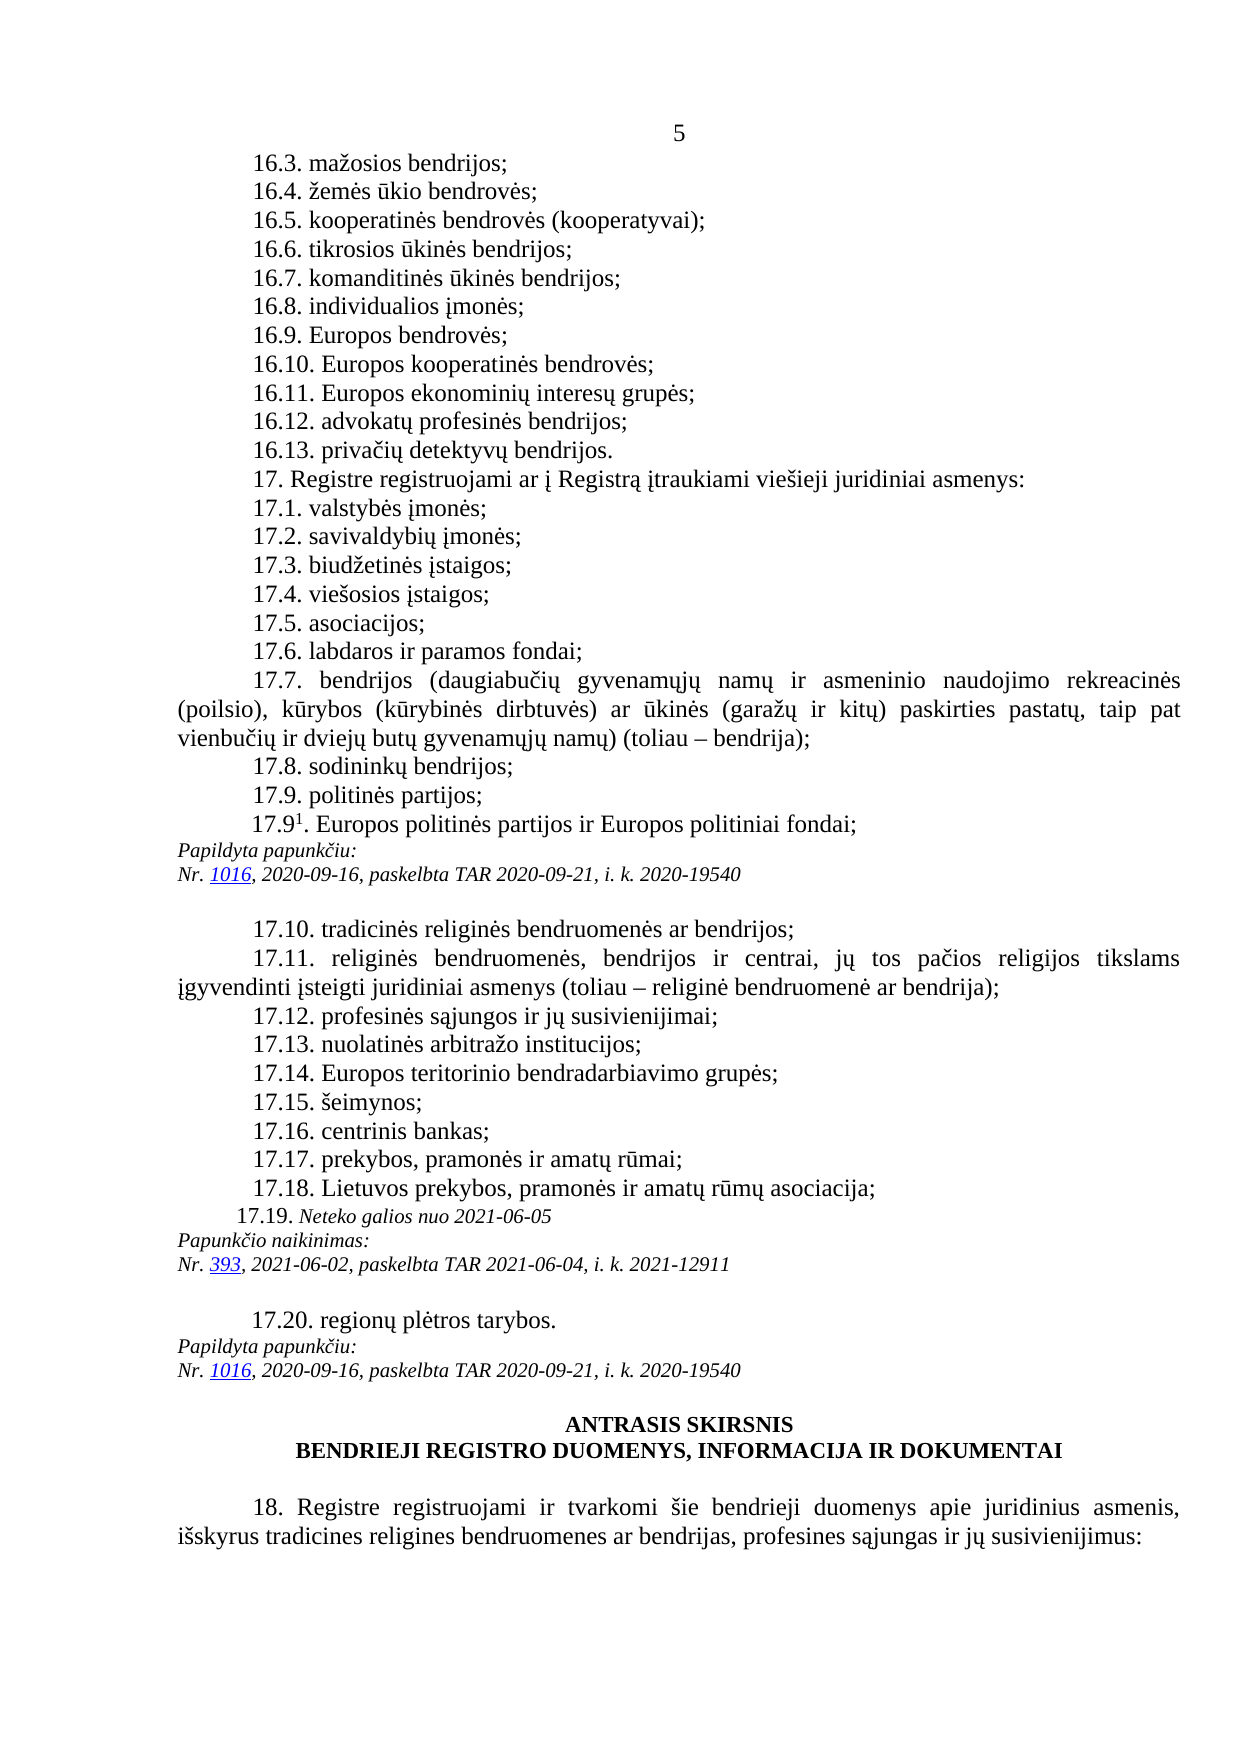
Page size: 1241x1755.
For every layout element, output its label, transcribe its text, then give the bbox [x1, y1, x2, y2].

text 17.13. nuolatinės arbitražo institucijos; [177, 1029, 1181, 1058]
text 17. Registre registruojami ar į Registrą įtraukiami viešieji juridiniai asmenys: [177, 464, 1181, 493]
text 16.4. žemės ūkio bendrovės; [177, 176, 1181, 205]
text 17.20. regionų plėtros tarybos. [177, 1305, 1181, 1334]
text 16.3. mažosios bendrijos; [177, 148, 1181, 176]
text 16.13. privačių detektyvų bendrijos. [177, 435, 1181, 464]
text ANTRASIS SKIRSNIS [177, 1411, 1181, 1437]
text Papildyta papunkčiu: [177, 1334, 1181, 1358]
text 17.5. asociacijos; [177, 608, 1181, 636]
text 17.2. savivaldybių įmonės; [177, 521, 1181, 550]
text Papunkčio naikinimas: [177, 1228, 1181, 1252]
text Nr. 1016, 2020-09-16, paskelbta TAR 2020-09-21, i. k. 2020-19540 [177, 1358, 1181, 1382]
text 17.4. viešosios įstaigos; [177, 579, 1181, 608]
text 16.11. Europos ekonominių interesų grupės; [177, 378, 1181, 406]
text 17.17. prekybos, pramonės ir amatų rūmai; [177, 1144, 1181, 1173]
text 17.7. bendrijos (daugiabučių gyvenamųjų namų ir asmeninio naudojimo rekreacinės (poilsio), kūrybos (kūrybinės dirbtuvės) ar ūkinės (garažų ir kitų) paskirties pastatų, taip pat vienbučių ir dviejų butų gyvenamųjų namų) (toliau – bendrija); [177, 665, 1181, 751]
text 17.18. Lietuvos prekybos, pramonės ir amatų rūmų asociacija; [177, 1173, 1181, 1202]
text 17.19. Neteko galios nuo 2021-06-05 [177, 1202, 1181, 1228]
text 16.10. Europos kooperatinės bendrovės; [177, 349, 1181, 378]
text 17.11. religinės bendruomenės, bendrijos ir centrai, jų tos pačios religijos tikslams įgyvendinti įsteigti juridiniai asmenys (toliau – religinė bendruomenė ar bendrija); [177, 943, 1181, 1001]
text Papildyta papunkčiu: [177, 838, 1181, 862]
text 17.8. sodininkų bendrijos; [177, 751, 1181, 780]
text 17.15. šeimynos; [177, 1087, 1181, 1116]
text 17.9. politinės partijos; [177, 780, 1181, 809]
text 16.9. Europos bendrovės; [177, 320, 1181, 349]
text 17.12. profesinės sąjungos ir jų susivienijimai; [177, 1001, 1181, 1029]
text 16.7. komanditinės ūkinės bendrijos; [177, 263, 1181, 291]
text 17.6. labdaros ir paramos fondai; [177, 636, 1181, 665]
text 17.14. Europos teritorinio bendradarbiavimo grupės; [177, 1058, 1181, 1087]
text 17.3. biudžetinės įstaigos; [177, 550, 1181, 579]
text 16.12. advokatų profesinės bendrijos; [177, 406, 1181, 435]
text BENDRIEJI REGISTRO DUOMENYS, INFORMACIJA IR DOKUMENTAI [177, 1437, 1181, 1463]
text 17.10. tradicinės religinės bendruomenės ar bendrijos; [177, 914, 1181, 943]
text 16.5. kooperatinės bendrovės (kooperatyvai); [177, 205, 1181, 234]
text 18. Registre registruojami ir tvarkomi šie bendrieji duomenys apie juridinius asmenis, išskyrus tradicines religines bendruomenes ar bendrijas, profesines sąjungas ir jų susivienijimus: [177, 1492, 1181, 1550]
text 16.8. individualios įmonės; [177, 291, 1181, 320]
text 17.91. Europos politinės partijos ir Europos politiniai fondai; [177, 809, 1181, 838]
text Nr. 1016, 2020-09-16, paskelbta TAR 2020-09-21, i. k. 2020-19540 [177, 862, 1181, 886]
text 17.16. centrinis bankas; [177, 1116, 1181, 1144]
text 17.1. valstybės įmonės; [177, 493, 1181, 521]
text Nr. 393, 2021-06-02, paskelbta TAR 2021-06-04, i. k. 2021-12911 [177, 1252, 1181, 1276]
text 16.6. tikrosios ūkinės bendrijos; [177, 234, 1181, 263]
